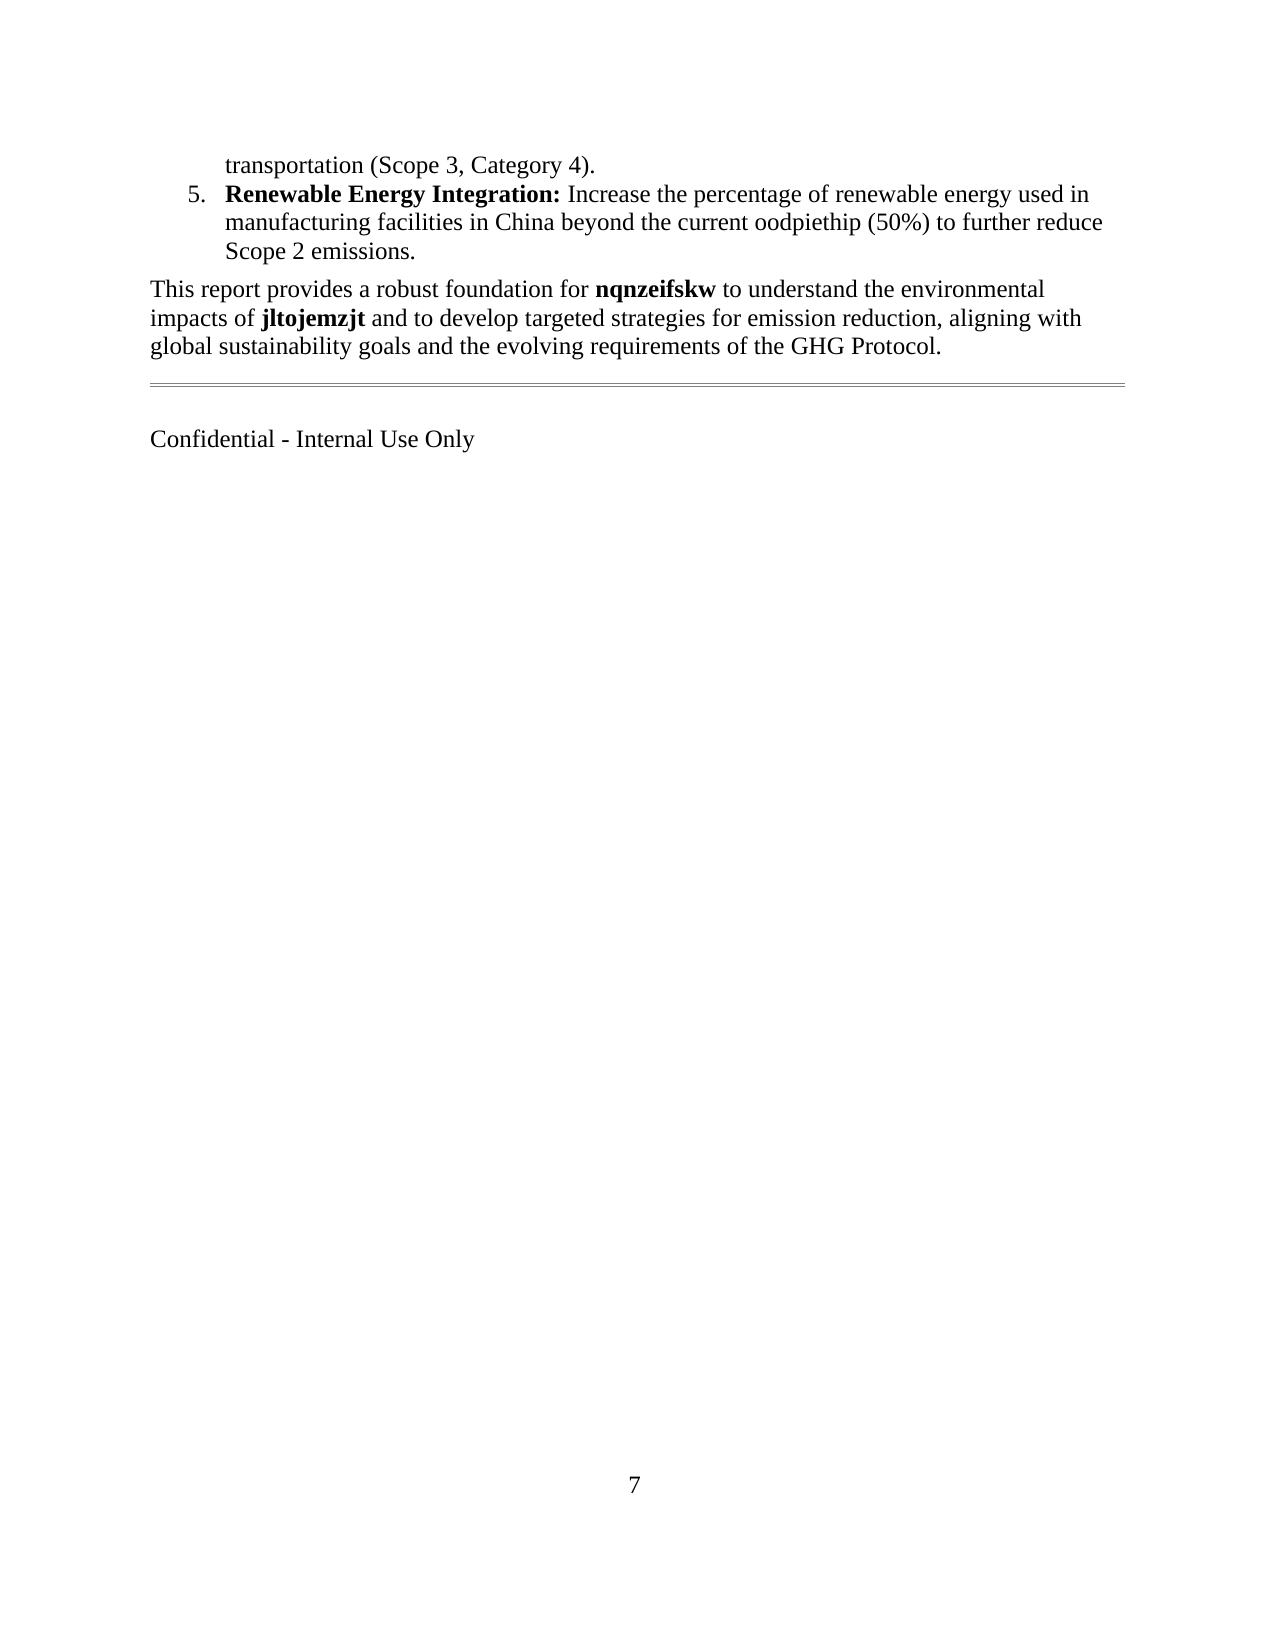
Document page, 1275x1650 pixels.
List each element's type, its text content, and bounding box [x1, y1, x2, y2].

list transportation (Scope 3, Category 4). [187, 150, 1125, 179]
list Renewable Energy Integration: Increase the percentage of renewable energy used in manufacturing facilities in China beyond the current oodpiethip (50%) to further reduce Scope 2 emissions. [187, 179, 1125, 265]
text This report provides a robust foundation for nqnzeifskw to understand the environmental impacts of jltojemzjt and to develop targeted strategies for emission reduction, aligning with global sustainability goals and the evolving requirements of the GHG Protocol. [150, 274, 1125, 360]
text Confidential - Internal Use Only [150, 424, 1125, 453]
